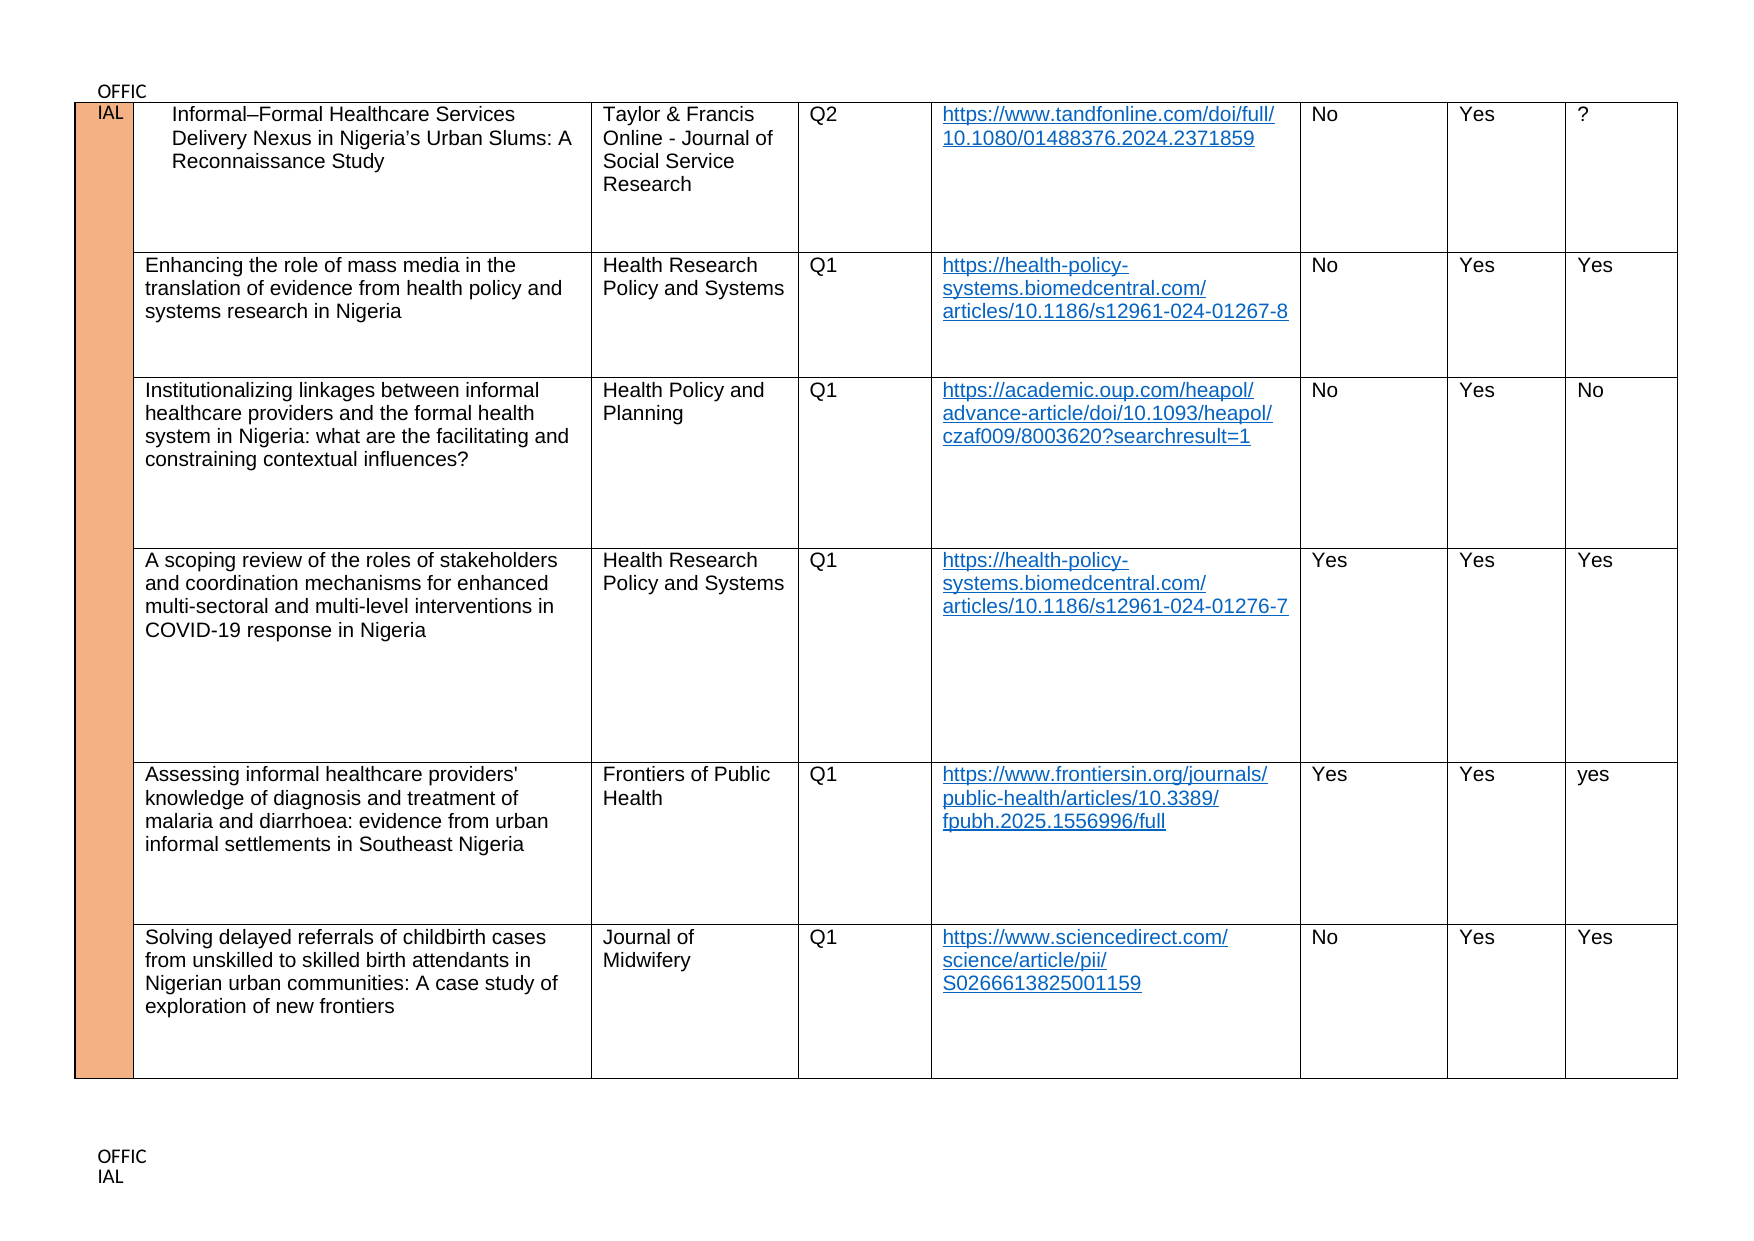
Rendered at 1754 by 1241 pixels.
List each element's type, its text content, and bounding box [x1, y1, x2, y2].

table_cell Q2 [799, 103, 931, 252]
table_cell Yes [1301, 549, 1447, 762]
table_cell Yes [1566, 925, 1677, 1078]
table_cell https://health-policy-systems.biomedcentral.com/articles/10.1186/s12961-024-01276-7 [932, 549, 1300, 762]
table_cell No [1301, 925, 1447, 1078]
table_cell Q1 [799, 549, 931, 762]
table_cell Health Policy and Planning [592, 378, 798, 547]
table_cell Yes [1448, 253, 1565, 377]
table_cell https://academic.oup.com/heapol/advance-article/doi/10.1093/heapol/czaf009/8003620?searchresult=1 [932, 378, 1300, 547]
table_cell yes [1566, 763, 1677, 924]
table_cell A scoping review of the roles of stakeholders and coordination mechanisms for enhanced multi-sectoral and multi-level interventions in COVID-19 response in Nigeria [134, 549, 591, 762]
table_cell Informal–Formal Healthcare Services Delivery Nexus in Nigeria’s Urban Slums: A Reconnaissance Study [134, 103, 591, 252]
table_cell https://www.frontiersin.org/journals/public-health/articles/10.3389/fpubh.2025.1556996/full [932, 763, 1300, 924]
table_cell Yes [1448, 925, 1565, 1078]
table_cell Taylor & Francis Online - Journal of Social Service Research [592, 103, 798, 252]
table_cell Enhancing the role of mass media in the translation of evidence from health policy and systems research in Nigeria [134, 253, 591, 377]
table_cell Yes [1448, 763, 1565, 924]
table_cell Health Research Policy and Systems [592, 549, 798, 762]
table_cell No [1301, 378, 1447, 547]
table_cell https://www.tandfonline.com/doi/full/10.1080/01488376.2024.2371859 [932, 103, 1300, 252]
table_cell Yes [1566, 253, 1677, 377]
table_cell Journal of Midwifery [592, 925, 798, 1078]
table_cell Q1 [799, 378, 931, 547]
table_cell No [1301, 103, 1447, 252]
table_cell Yes [1448, 549, 1565, 762]
table_cell Assessing informal healthcare providers' knowledge of diagnosis and treatment of malaria and diarrhoea: evidence from urban informal settlements in Southeast Nigeria [134, 763, 591, 924]
table_cell Institutionalizing linkages between informal healthcare providers and the formal health system in Nigeria: what are the facilitating and constraining contextual influences? [134, 378, 591, 547]
table_cell Frontiers of Public Health [592, 763, 798, 924]
table_cell Yes [1566, 549, 1677, 762]
table_cell Q1 [799, 253, 931, 377]
table_cell Health Research Policy and Systems [592, 253, 798, 377]
table_cell Solving delayed referrals of childbirth cases from unskilled to skilled birth attendants in Nigerian urban communities: A case study of exploration of new frontiers [134, 925, 591, 1078]
table_cell No [1301, 253, 1447, 377]
table_cell Yes [1448, 103, 1565, 252]
table_cell ? [1566, 103, 1677, 252]
table_cell https://health-policy-systems.biomedcentral.com/articles/10.1186/s12961-024-01267-8 [932, 253, 1300, 377]
table_cell Q1 [799, 763, 931, 924]
table_cell https://www.sciencedirect.com/science/article/pii/S0266613825001159 [932, 925, 1300, 1078]
table_cell No [1566, 378, 1677, 547]
table_cell Yes [1301, 763, 1447, 924]
table_cell Yes [1448, 378, 1565, 547]
table_cell Q1 [799, 925, 931, 1078]
